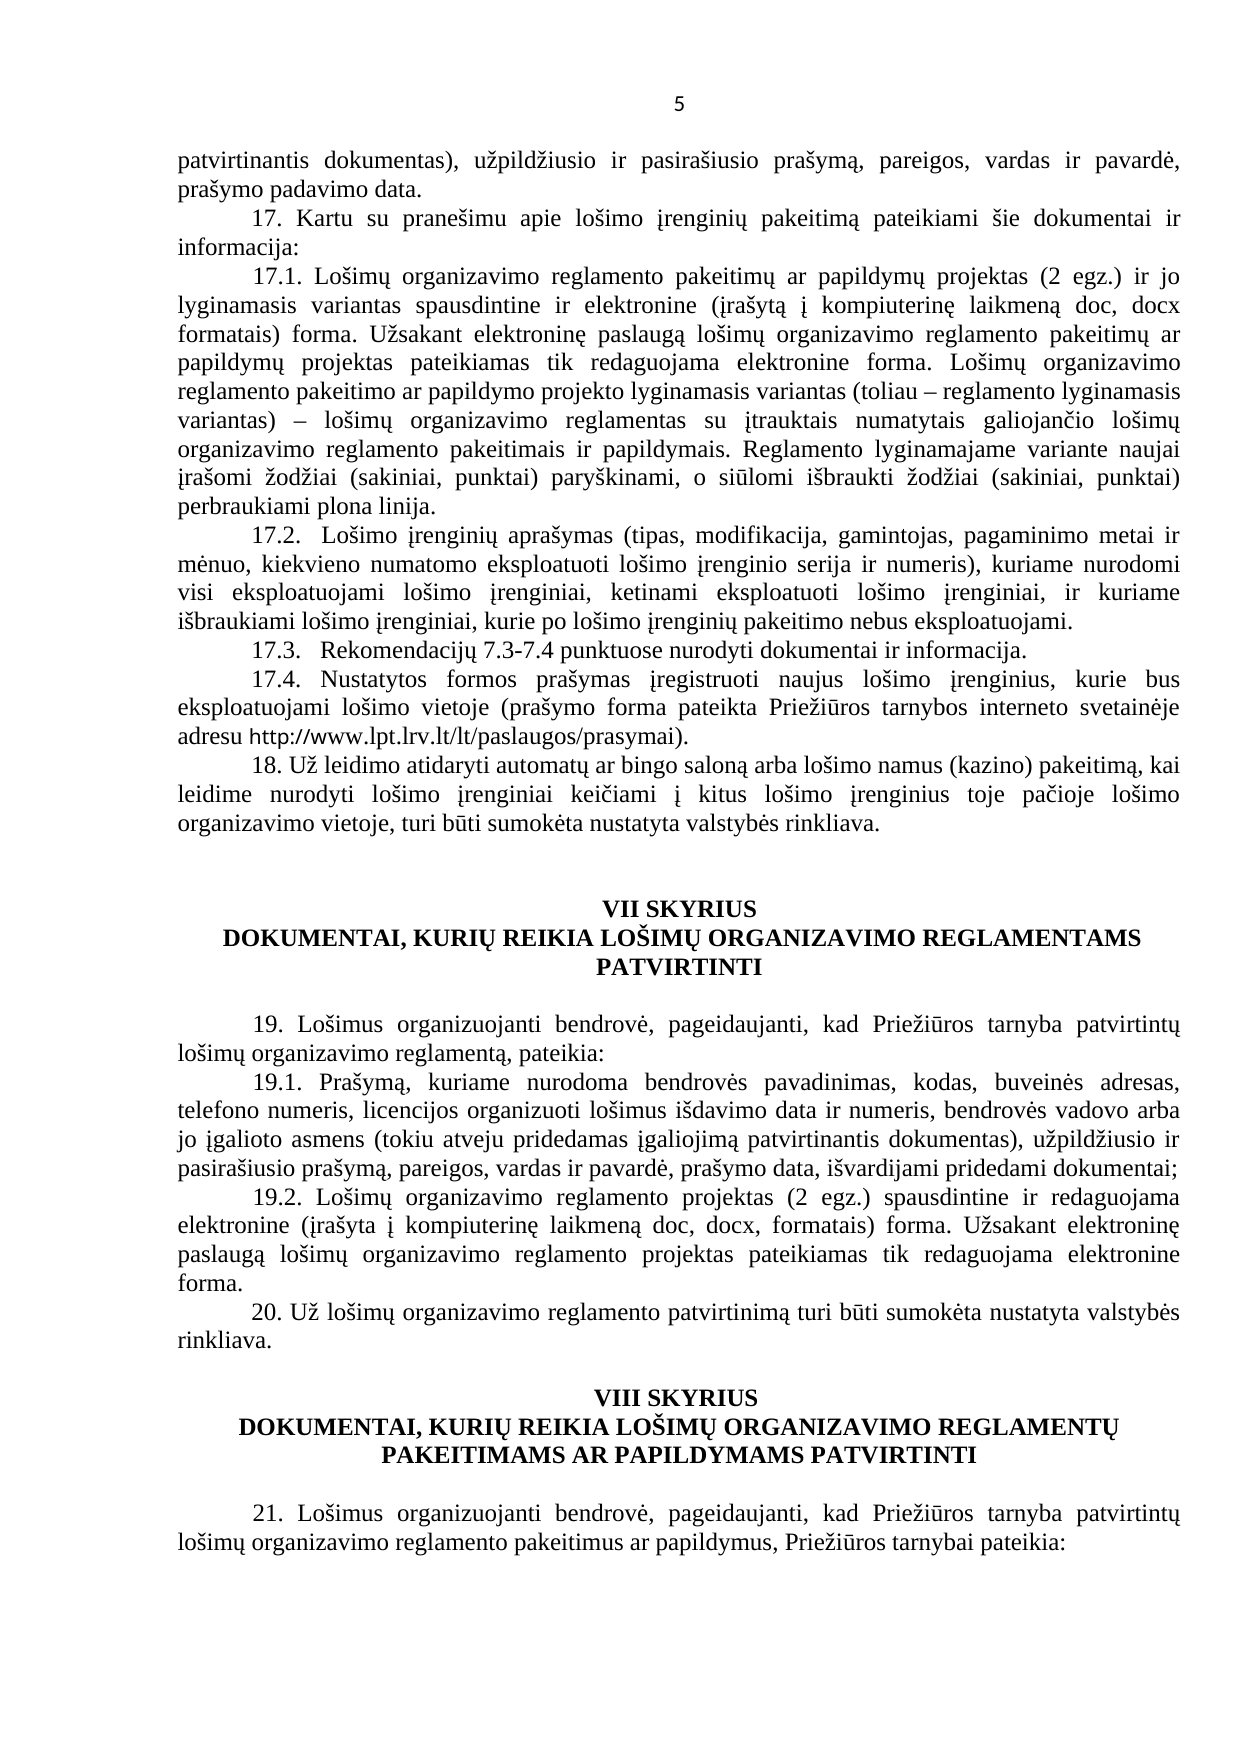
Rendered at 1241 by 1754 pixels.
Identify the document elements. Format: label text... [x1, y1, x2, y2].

text 19. Lošimus organizuojanti bendrovė, pageidaujanti, kad Priežiūros tarnyba patvirtintų lošimų organizavimo reglamentą, pateikia: [177, 1009, 1181, 1067]
text 19.2. Lošimų organizavimo reglamento projektas (2 egz.) spausdintine ir redaguojama elektronine (įrašyta į kompiuterinę laikmeną doc, docx, formatais) forma. Užsakant elektroninę paslaugą lošimų organizavimo reglamento projektas pateikiamas tik redaguojama elektronine forma. [177, 1182, 1181, 1297]
text 17.2. Lošimo įrenginių aprašymas (tipas, modifikacija, gamintojas, pagaminimo metai ir mėnuo, kiekvieno numatomo eksploatuoti lošimo įrenginio serija ir numeris), kuriame nurodomi visi eksploatuojami lošimo įrenginiai, ketinami eksploatuoti lošimo įrenginiai, ir kuriame išbraukiami lošimo įrenginiai, kurie po lošimo įrenginių pakeitimo nebus eksploatuojami. [177, 520, 1181, 635]
text 17.3. Rekomendacijų 7.3-7.4 punktuose nurodyti dokumentai ir informacija. [177, 635, 1181, 664]
text DOKUMENTAI, KURIŲ REIKIA LOŠIMŲ ORGANIZAVIMO REGLAMENTŲ PAKEITIMAMS AR PAPILDYMAMS PATVIRTINTI [177, 1412, 1181, 1469]
text 17.4. Nustatytos formos prašymas įregistruoti naujus lošimo įrenginius, kurie bus eksploatuojami lošimo vietoje (prašymo forma pateikta Priežiūros tarnybos interneto svetainėje adresu http://www.lpt.lrv.lt/lt/paslaugos/prasymai). [177, 664, 1181, 751]
text 18. Už leidimo atidaryti automatų ar bingo saloną arba lošimo namus (kazino) pakeitimą, kai leidime nurodyti lošimo įrenginiai keičiami į kitus lošimo įrenginius toje pačioje lošimo organizavimo vietoje, turi būti sumokėta nustatyta valstybės rinkliava. [177, 751, 1181, 837]
text DOKUMENTAI, KURIŲ REIKIA LOŠIMŲ ORGANIZAVIMO REGLAMENTAMS PATVIRTINTI [177, 923, 1181, 981]
text VII SKYRIUS [177, 894, 1181, 923]
text patvirtinantis dokumentas), užpildžiusio ir pasirašiusio prašymą, pareigos, vardas ir pavardė, prašymo padavimo data. [177, 145, 1181, 203]
text 17.1. Lošimų organizavimo reglamento pakeitimų ar papildymų projektas (2 egz.) ir jo lyginamasis variantas spausdintine ir elektronine (įrašytą į kompiuterinę laikmeną doc, docx formatais) forma. Užsakant elektroninę paslaugą lošimų organizavimo reglamento pakeitimų ar papildymų projektas pateikiamas tik redaguojama elektronine forma. Lošimų organizavimo reglamento pakeitimo ar papildymo projekto lyginamasis variantas (toliau – reglamento lyginamasis variantas) – lošimų organizavimo reglamentas su įtrauktais numatytais galiojančio lošimų organizavimo reglamento pakeitimais ir papildymais. Reglamento lyginamajame variante naujai įrašomi žodžiai (sakiniai, punktai) paryškinami, o siūlomi išbraukti žodžiai (sakiniai, punktai) perbraukiami plona linija. [177, 261, 1181, 520]
text 21. Lošimus organizuojanti bendrovė, pageidaujanti, kad Priežiūros tarnyba patvirtintų lošimų organizavimo reglamento pakeitimus ar papildymus, Priežiūros tarnybai pateikia: [177, 1498, 1181, 1556]
text 19.1. Prašymą, kuriame nurodoma bendrovės pavadinimas, kodas, buveinės adresas, telefono numeris, licencijos organizuoti lošimus išdavimo data ir numeris, bendrovės vadovo arba jo įgalioto asmens (tokiu atveju pridedamas įgaliojimą patvirtinantis dokumentas), užpildžiusio ir pasirašiusio prašymą, pareigos, vardas ir pavardė, prašymo data, išvardijami pridedami dokumentai; [177, 1067, 1181, 1182]
text 17. Kartu su pranešimu apie lošimo įrenginių pakeitimą pateikiami šie dokumentai ir informacija: [177, 203, 1181, 261]
text VIII SKYRIUS [177, 1383, 1181, 1412]
text 20. Už lošimų organizavimo reglamento patvirtinimą turi būti sumokėta nustatyta valstybės rinkliava. [177, 1297, 1181, 1354]
